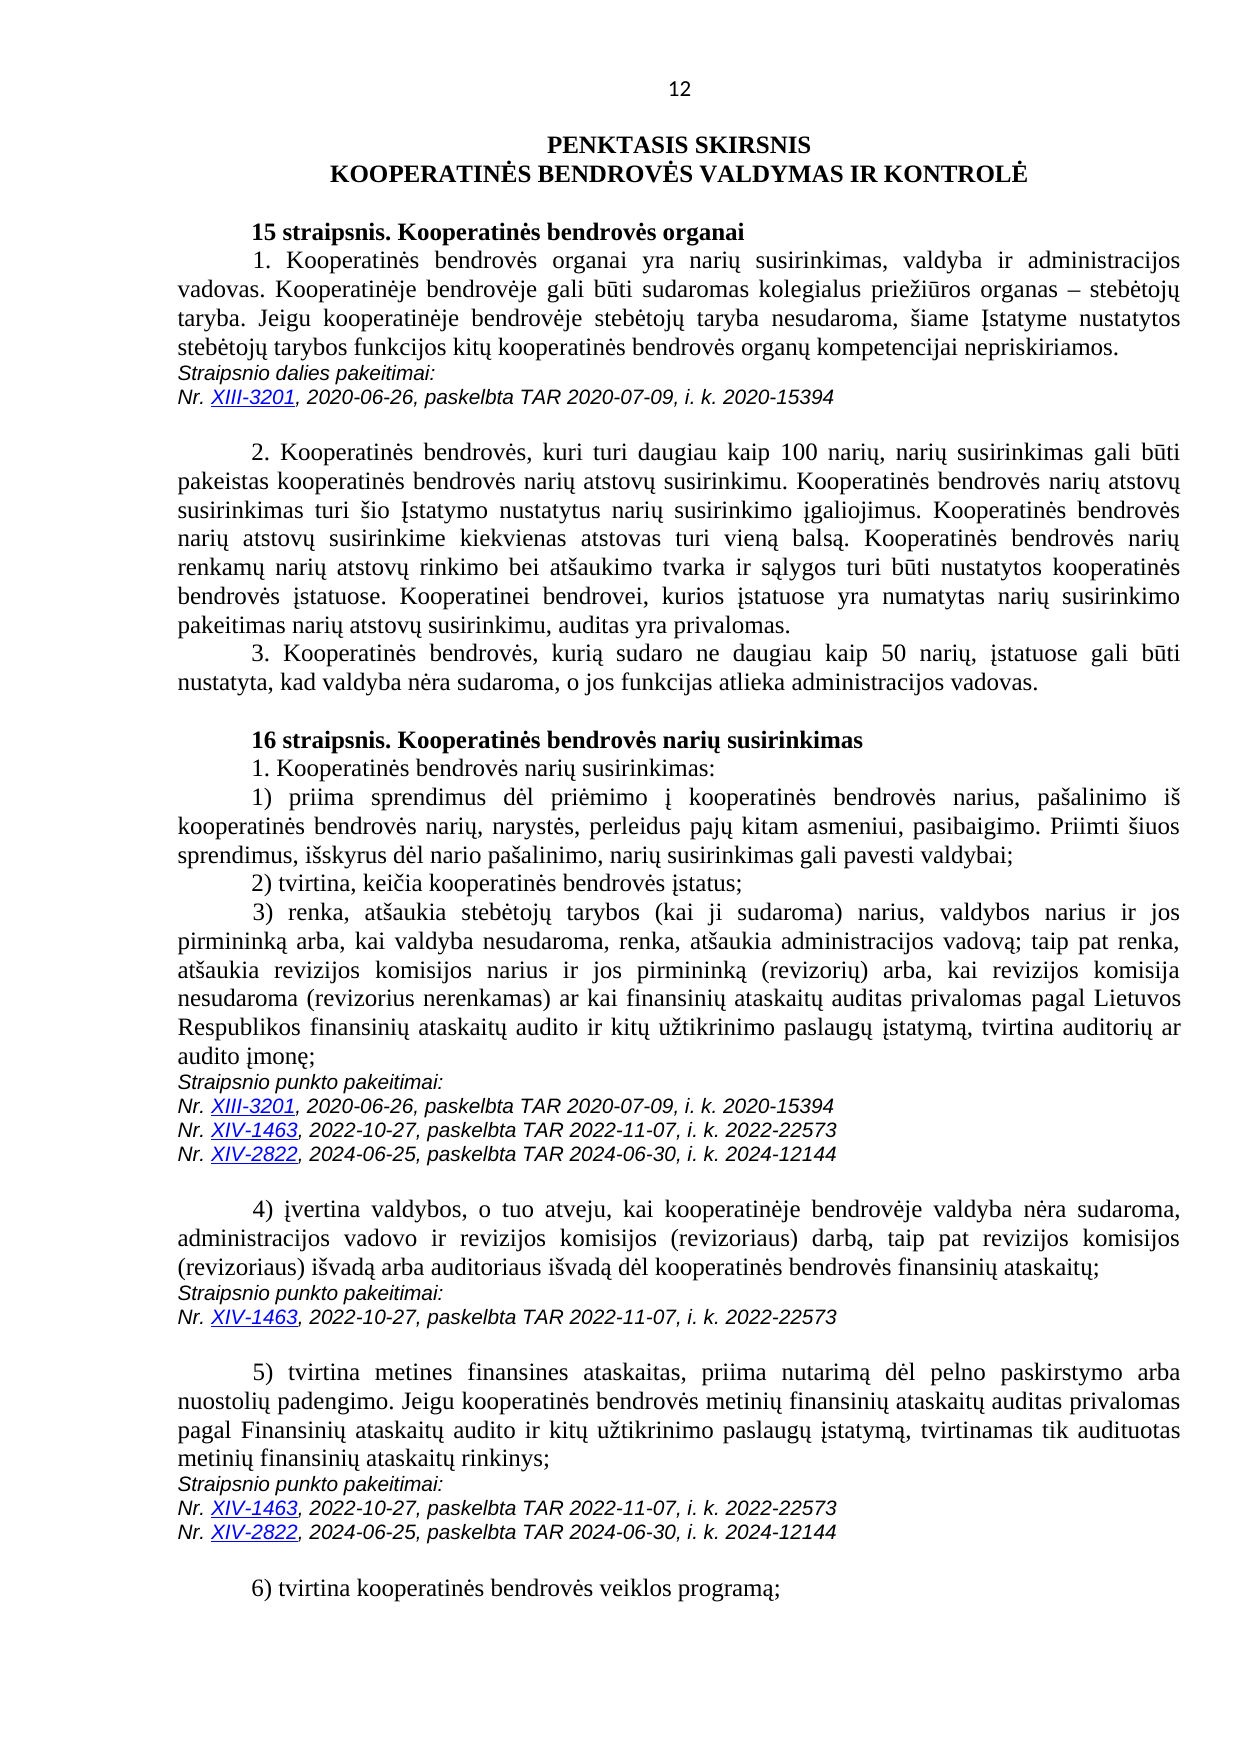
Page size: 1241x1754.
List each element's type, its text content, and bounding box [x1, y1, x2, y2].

text Nr. XIV-1463, 2022-10-27, paskelbta TAR 2022-11-07, i. k. 2022-22573 [177, 1304, 1181, 1328]
text PENKTASIS SKIRSNIS [177, 131, 1181, 159]
text 3) renka, atšaukia stebėtojų tarybos (kai ji sudaroma) narius, valdybos narius ir jos pirmininką arba, kai valdyba nesudaroma, renka, atšaukia administracijos vadovą; taip pat renka, atšaukia revizijos komisijos narius ir jos pirmininką (revizorių) arba, kai revizijos komisija nesudaroma (revizorius nerenkamas) ar kai finansinių ataskaitų auditas privalomas pagal Lietuvos Respublikos finansinių ataskaitų audito ir kitų užtikrinimo paslaugų įstatymą, tvirtina auditorių ar audito įmonę; [177, 897, 1181, 1070]
text Nr. XIII-3201, 2020-06-26, paskelbta TAR 2020-07-09, i. k. 2020-15394 [177, 384, 1181, 408]
text Nr. XIV-2822, 2024-06-25, paskelbta TAR 2024-06-30, i. k. 2024-12144 [177, 1142, 1181, 1166]
text 4) įvertina valdybos, o tuo atveju, kai kooperatinėje bendrovėje valdyba nėra sudaroma, administracijos vadovo ir revizijos komisijos (revizoriaus) darbą, taip pat revizijos komisijos (revizoriaus) išvadą arba auditoriaus išvadą dėl kooperatinės bendrovės finansinių ataskaitų; [177, 1194, 1181, 1281]
text Straipsnio dalies pakeitimai: [177, 361, 1181, 384]
text Nr. XIV-1463, 2022-10-27, paskelbta TAR 2022-11-07, i. k. 2022-22573 [177, 1496, 1181, 1520]
text 1. Kooperatinės bendrovės narių susirinkimas: [177, 753, 1181, 782]
text 2. Kooperatinės bendrovės, kuri turi daugiau kaip 100 narių, narių susirinkimas gali būti pakeistas kooperatinės bendrovės narių atstovų susirinkimu. Kooperatinės bendrovės narių atstovų susirinkimas turi šio Įstatymo nustatytus narių susirinkimo įgaliojimus. Kooperatinės bendrovės narių atstovų susirinkime kiekvienas atstovas turi vieną balsą. Kooperatinės bendrovės narių renkamų narių atstovų rinkimo bei atšaukimo tvarka ir sąlygos turi būti nustatytos kooperatinės bendrovės įstatuose. Kooperatinei bendrovei, kurios įstatuose yra numatytas narių susirinkimo pakeitimas narių atstovų susirinkimu, auditas yra privalomas. [177, 437, 1181, 638]
text 5) tvirtina metines finansines ataskaitas, priima nutarimą dėl pelno paskirstymo arba nuostolių padengimo. Jeigu kooperatinės bendrovės metinių finansinių ataskaitų auditas privalomas pagal Finansinių ataskaitų audito ir kitų užtikrinimo paslaugų įstatymą, tvirtinamas tik audituotas metinių finansinių ataskaitų rinkinys; [177, 1357, 1181, 1472]
text 1) priima sprendimus dėl priėmimo į kooperatinės bendrovės narius, pašalinimo iš kooperatinės bendrovės narių, narystės, perleidus pajų kitam asmeniui, pasibaigimo. Priimti šiuos sprendimus, išskyrus dėl nario pašalinimo, narių susirinkimas gali pavesti valdybai; [177, 782, 1181, 868]
text Nr. XIII-3201, 2020-06-26, paskelbta TAR 2020-07-09, i. k. 2020-15394 [177, 1094, 1181, 1118]
text Straipsnio punkto pakeitimai: [177, 1472, 1181, 1496]
text Nr. XIV-2822, 2024-06-25, paskelbta TAR 2024-06-30, i. k. 2024-12144 [177, 1520, 1181, 1544]
text 6) tvirtina kooperatinės bendrovės veiklos programą; [177, 1573, 1181, 1602]
text 3. Kooperatinės bendrovės, kurią sudaro ne daugiau kaip 50 narių, įstatuose gali būti nustatyta, kad valdyba nėra sudaroma, o jos funkcijas atlieka administracijos vadovas. [177, 638, 1181, 696]
text KOOPERATINĖS BENDROVĖS VALDYMAS IR KONTROLĖ [177, 159, 1181, 188]
text Straipsnio punkto pakeitimai: [177, 1281, 1181, 1304]
text Nr. XIV-1463, 2022-10-27, paskelbta TAR 2022-11-07, i. k. 2022-22573 [177, 1118, 1181, 1142]
text 1. Kooperatinės bendrovės organai yra narių susirinkimas, valdyba ir administracijos vadovas. Kooperatinėje bendrovėje gali būti sudaromas kolegialus priežiūros organas – stebėtojų taryba. Jeigu kooperatinėje bendrovėje stebėtojų taryba nesudaroma, šiame Įstatyme nustatytos stebėtojų tarybos funkcijos kitų kooperatinės bendrovės organų kompetencijai nepriskiriamos. [177, 246, 1181, 361]
text 16 straipsnis. Kooperatinės bendrovės narių susirinkimas [177, 725, 1181, 753]
text Straipsnio punkto pakeitimai: [177, 1070, 1181, 1094]
text 2) tvirtina, keičia kooperatinės bendrovės įstatus; [177, 868, 1181, 897]
text 15 straipsnis. Kooperatinės bendrovės organai [177, 217, 1181, 246]
